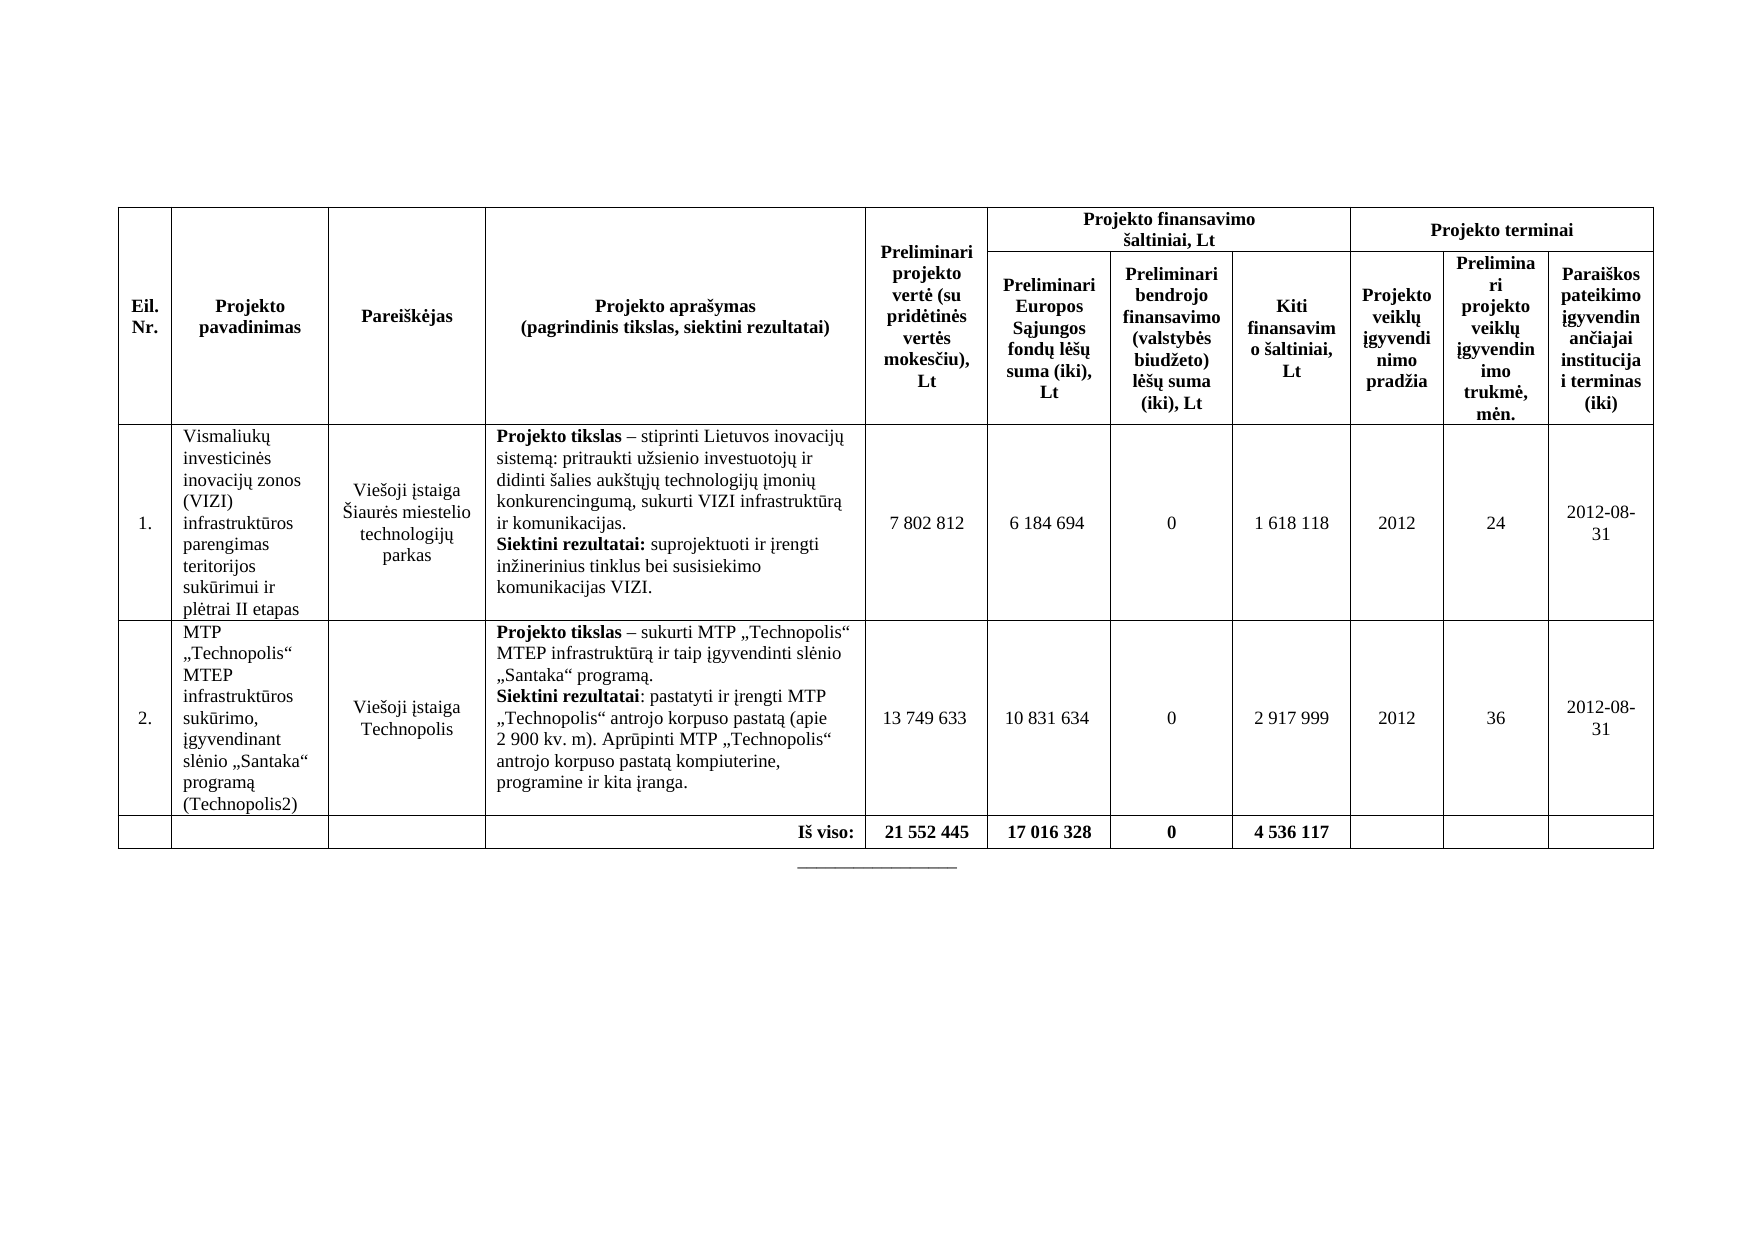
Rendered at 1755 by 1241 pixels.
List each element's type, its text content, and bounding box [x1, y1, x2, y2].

table_cell [119, 816, 171, 848]
table_cell 2012-08-31 [1549, 621, 1653, 814]
table_cell 10 831 634 [988, 621, 1110, 814]
table_cell 17 016 328 [988, 816, 1110, 848]
table_cell MTP „Technopolis“ MTEP infrastruktūros sukūrimo, įgyvendinant slėnio „Santaka“ programą (Technopolis2) [172, 621, 328, 814]
table_cell 4 536 117 [1233, 816, 1350, 848]
table_cell [172, 816, 328, 848]
table_cell 13 749 633 [866, 621, 987, 814]
table_cell 7 802 812 [866, 425, 987, 619]
table_cell Iš viso: [486, 816, 865, 848]
table_cell [329, 816, 485, 848]
table_cell Preliminari projekto veiklų įgyvendinimo trukmė, mėn. [1444, 252, 1548, 424]
table_header Projekto terminai [1351, 208, 1653, 251]
table_cell Viešoji įstaiga Šiaurės miestelio technologijų parkas [329, 425, 485, 619]
table_header Projekto aprašymas (pagrindinis tikslas, siektini rezultatai) [486, 208, 865, 424]
table_cell 1 618 118 [1233, 425, 1350, 619]
table_cell [1549, 816, 1653, 848]
table_cell 0 [1111, 816, 1232, 848]
table_cell Vismaliukų investicinės inovacijų zonos (VIZI) infrastruktūros parengimas teritorijos sukūrimui ir plėtrai II etapas [172, 425, 328, 619]
table_cell 0 [1111, 621, 1232, 814]
table_header Projekto pavadinimas [172, 208, 328, 424]
table_cell 2012 [1351, 425, 1443, 619]
table_cell 24 [1444, 425, 1548, 619]
table_cell 1. [119, 425, 171, 619]
table_cell Projekto veiklų įgyvendinimo pradžia [1351, 252, 1443, 424]
table_cell 2. [119, 621, 171, 814]
table_cell 2012-08-31 [1549, 425, 1653, 619]
table_cell Kiti finansavimo šaltiniai, Lt [1233, 252, 1350, 424]
table_header Eil. Nr. [119, 208, 171, 424]
table_header Projekto finansavimo šaltiniai, Lt [988, 208, 1350, 251]
table_cell Projekto tikslas – stiprinti Lietuvos inovacijų sistemą: pritraukti užsienio investuotojų ir didinti šalies aukštųjų technologijų įmonių konkurencingumą, sukurti VIZI infrastruktūrą ir komunikacijas. Siektini rezultatai: suprojektuoti ir įrengti inžinerinius tinklus bei susisiekimo komunikacijas VIZI. [486, 425, 865, 619]
table_cell [1444, 816, 1548, 848]
table_cell 36 [1444, 621, 1548, 814]
table_header Preliminari projekto vertė (su pridėtinės vertės mokesčiu), Lt [866, 208, 987, 424]
table_cell 6 184 694 [988, 425, 1110, 619]
table_cell 2012 [1351, 621, 1443, 814]
table_cell 21 552 445 [866, 816, 987, 848]
table_cell Preliminari Europos Sąjungos fondų lėšų suma (iki), Lt [988, 252, 1110, 424]
table_cell Preliminari bendrojo finansavimo (valstybės biudžeto) lėšų suma (iki), Lt [1111, 252, 1232, 424]
table_cell [1351, 816, 1443, 848]
table_cell 0 [1111, 425, 1232, 619]
table_cell 2 917 999 [1233, 621, 1350, 814]
table_cell Projekto tikslas – sukurti MTP „Technopolis“ MTEP infrastruktūrą ir taip įgyvendinti slėnio „Santaka“ programą. Siektini rezultatai: pastatyti ir įrengti MTP „Technopolis“ antrojo korpuso pastatą (apie 2 900 kv. m). Aprūpinti MTP „Technopolis“ antrojo korpuso pastatą kompiuterine, programine ir kita įranga. [486, 621, 865, 814]
table_cell Paraiškos pateikimo įgyvendinančiajai institucijai terminas (iki) [1549, 252, 1653, 424]
table_cell Viešoji įstaiga Technopolis [329, 621, 485, 814]
text _________________ [118, 849, 1636, 870]
table_header Pareiškėjas [329, 208, 485, 424]
